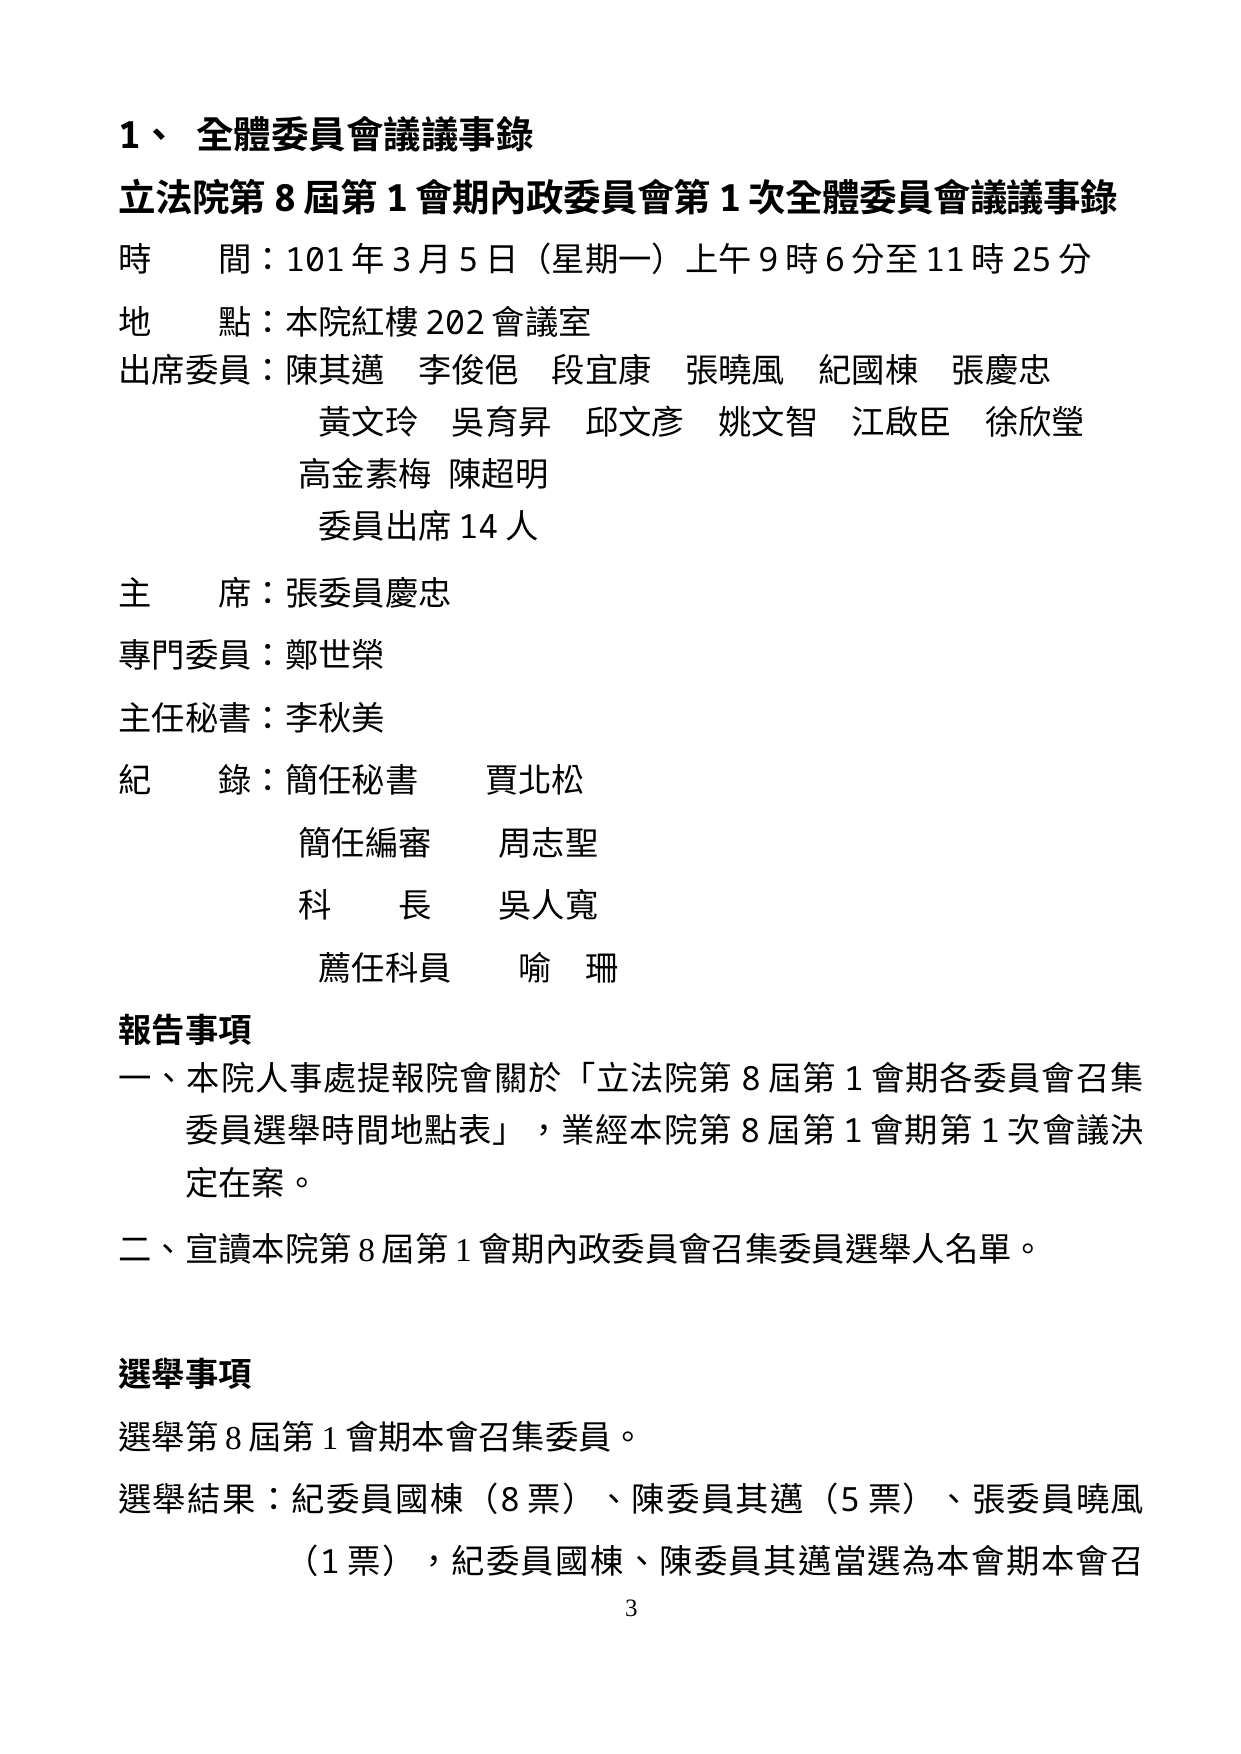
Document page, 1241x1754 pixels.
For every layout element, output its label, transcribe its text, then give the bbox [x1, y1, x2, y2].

text 主 席：張委員慶忠 [118, 549, 1240, 612]
text 出席委員：陳其邁 李俊俋 段宜康 張曉風 紀國棟 張慶忠 [118, 341, 1144, 393]
text 高金素梅 陳超明 [118, 445, 1144, 497]
text 選舉第8屆第1會期本會召集委員。 [118, 1393, 1144, 1455]
text 紀 錄：簡任秘書 賈北松 [118, 737, 1240, 799]
text 簡任編審 周志聖 [118, 799, 1240, 862]
text 科 長 吳人寬 [118, 862, 1240, 924]
text 報告事項 [118, 987, 1240, 1049]
list 全體委員會議議事錄 [118, 91, 1144, 153]
text 專門委員：鄭世榮 [118, 612, 1240, 674]
text 委員出席14人 [118, 497, 1144, 549]
text 選舉結果：紀委員國棟（8票）、陳委員其邁（5票）、張委員曉風（1票），紀委員國棟、陳委員其邁當選為本會期本會召 [118, 1455, 1144, 1580]
text 時 間：101年3月5日（星期一）上午9時6分至11時25分 [118, 216, 1144, 278]
text 立法院第8屆第1會期內政委員會第1次全體委員會議議事錄 [118, 153, 1144, 216]
text 一、本院人事處提報院會關於「立法院第8屆第1會期各委員會召集委員選舉時間地點表」，業經本院第8屆第1會期第1次會議決定在案。 [118, 1049, 1144, 1205]
text 地 點：本院紅樓202會議室 [118, 278, 1144, 341]
text 薦任科員 喻 珊 [118, 924, 1240, 987]
text 主任秘書：李秋美 [118, 674, 1240, 737]
text 黃文玲 吳育昇 邱文彥 姚文智 江啟臣 徐欣瑩 [118, 393, 1144, 445]
text 二、宣讀本院第8屆第1會期內政委員會召集委員選舉人名單。 [118, 1205, 1144, 1268]
text 選舉事項 [118, 1330, 1144, 1393]
